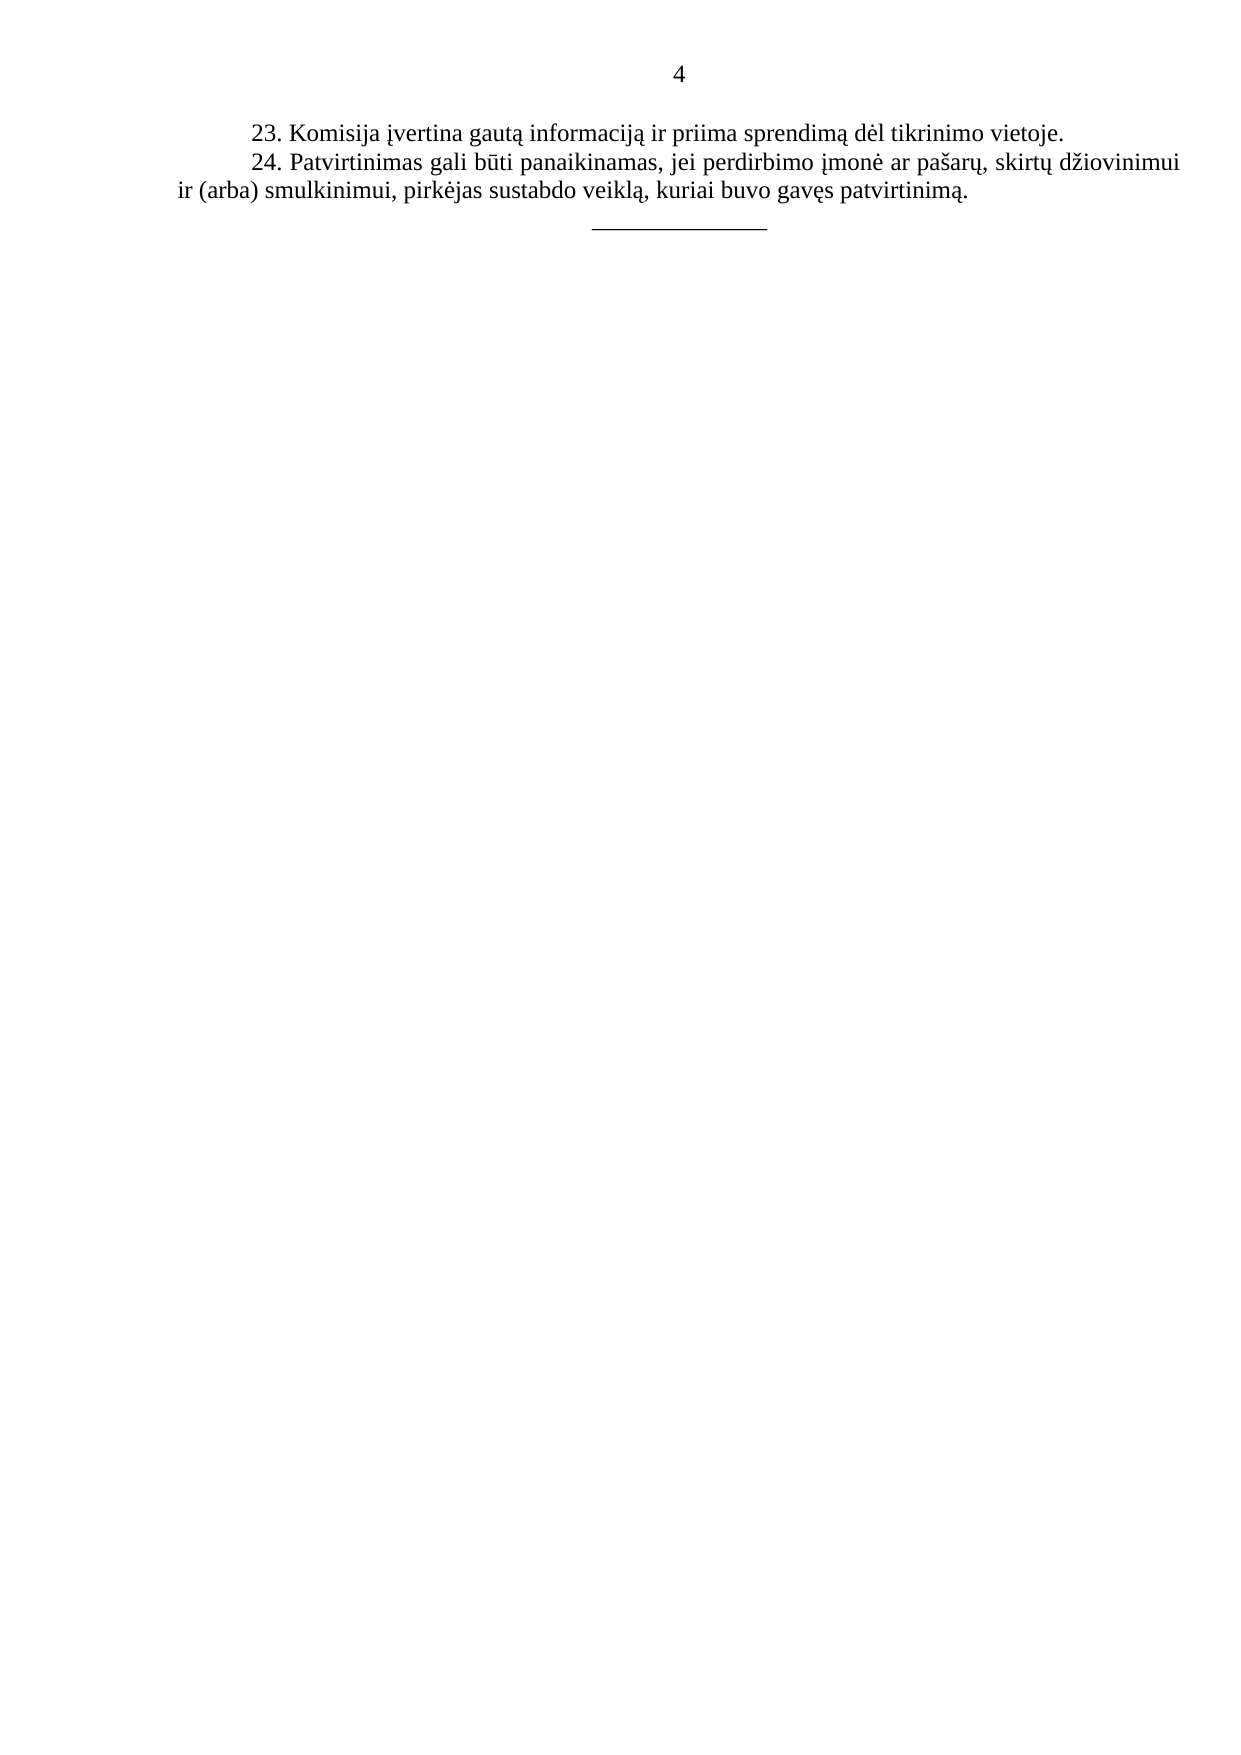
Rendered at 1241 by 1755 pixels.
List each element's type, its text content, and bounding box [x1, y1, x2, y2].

text 24. Patvirtinimas gali būti panaikinamas, jei perdirbimo įmonė ar pašarų, skirtų džiovinimui ir (arba) smulkinimui, pirkėjas sustabdo veiklą, kuriai buvo gavęs patvirtinimą. [177, 147, 1181, 204]
text 23. Komisija įvertina gautą informaciją ir priima sprendimą dėl tikrinimo vietoje. [177, 118, 1181, 147]
text ______________ [177, 204, 1181, 233]
